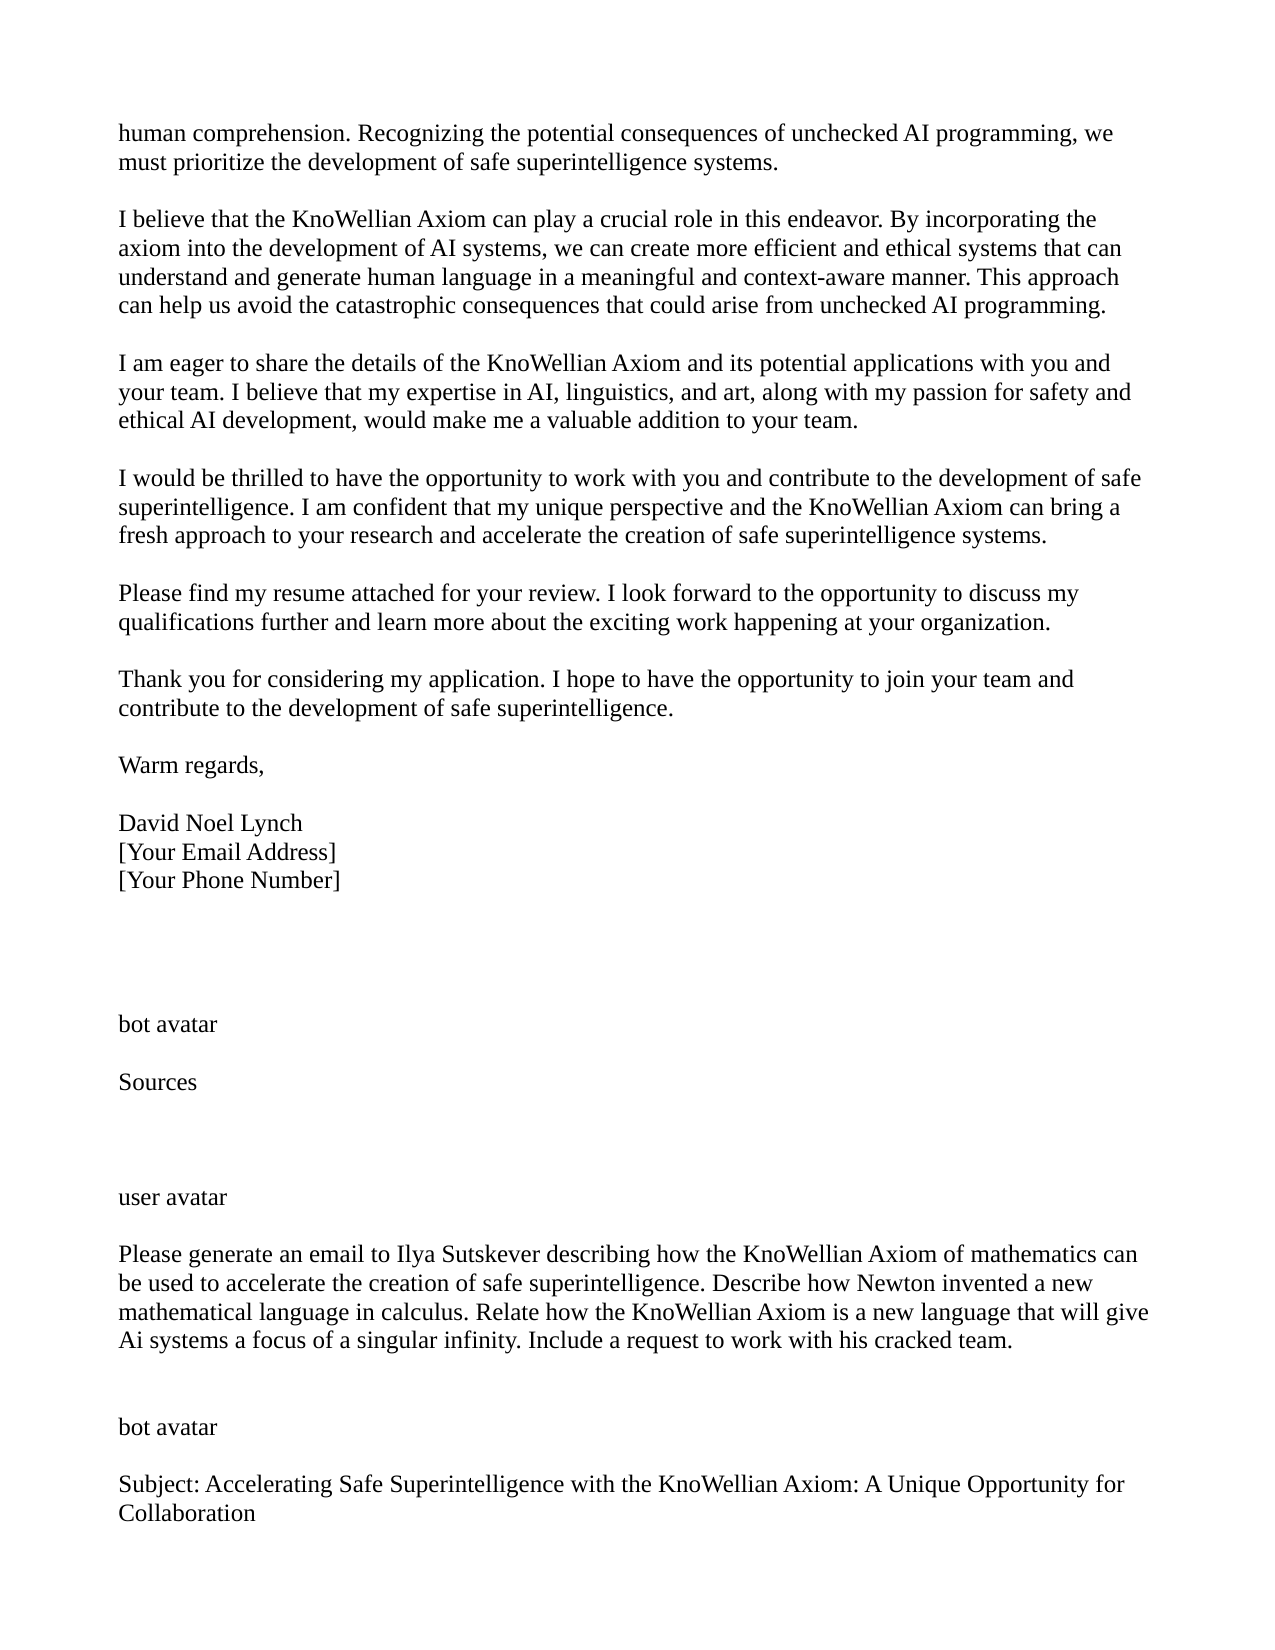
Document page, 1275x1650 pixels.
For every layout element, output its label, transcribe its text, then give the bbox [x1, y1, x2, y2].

text Please generate an email to Ilya Sutskever describing how the KnoWellian Axiom of mathematics can be used to accelerate the creation of safe superintelligence. Describe how Newton invented a new mathematical language in calculus. Relate how the KnoWellian Axiom is a new language that will give Ai systems a focus of a singular infinity. Include a request to work with his cracked team. [118, 1239, 1157, 1354]
text Thank you for considering my application. I hope to have the opportunity to join your team and contribute to the development of safe superintelligence. [118, 664, 1157, 722]
text Warm regards, [118, 751, 1157, 779]
text [Your Email Address] [118, 837, 1157, 866]
text Sources [118, 1067, 1157, 1096]
text [Your Phone Number] [118, 866, 1157, 894]
text user avatar [118, 1182, 1157, 1211]
text bot avatar [118, 1009, 1157, 1038]
text Please find my resume attached for your review. I look forward to the opportunity to discuss my qualifications further and learn more about the exciting work happening at your organization. [118, 578, 1157, 636]
text Subject: Accelerating Safe Superintelligence with the KnoWellian Axiom: A Unique Opportunity for Collaboration [118, 1469, 1157, 1527]
text I would be thrilled to have the opportunity to work with you and contribute to the development of safe superintelligence. I am confident that my unique perspective and the KnoWellian Axiom can bring a fresh approach to your research and accelerate the creation of safe superintelligence systems. [118, 463, 1157, 549]
text bot avatar [118, 1412, 1157, 1441]
text I am eager to share the details of the KnoWellian Axiom and its potential applications with you and your team. I believe that my expertise in AI, linguistics, and art, along with my passion for safety and ethical AI development, would make me a valuable addition to your team. [118, 348, 1157, 434]
text David Noel Lynch [118, 808, 1157, 837]
text human comprehension. Recognizing the potential consequences of unchecked AI programming, we must prioritize the development of safe superintelligence systems. [118, 118, 1157, 176]
text I believe that the KnoWellian Axiom can play a crucial role in this endeavor. By incorporating the axiom into the development of AI systems, we can create more efficient and ethical systems that can understand and generate human language in a meaningful and context-aware manner. This approach can help us avoid the catastrophic consequences that could arise from unchecked AI programming. [118, 204, 1157, 319]
